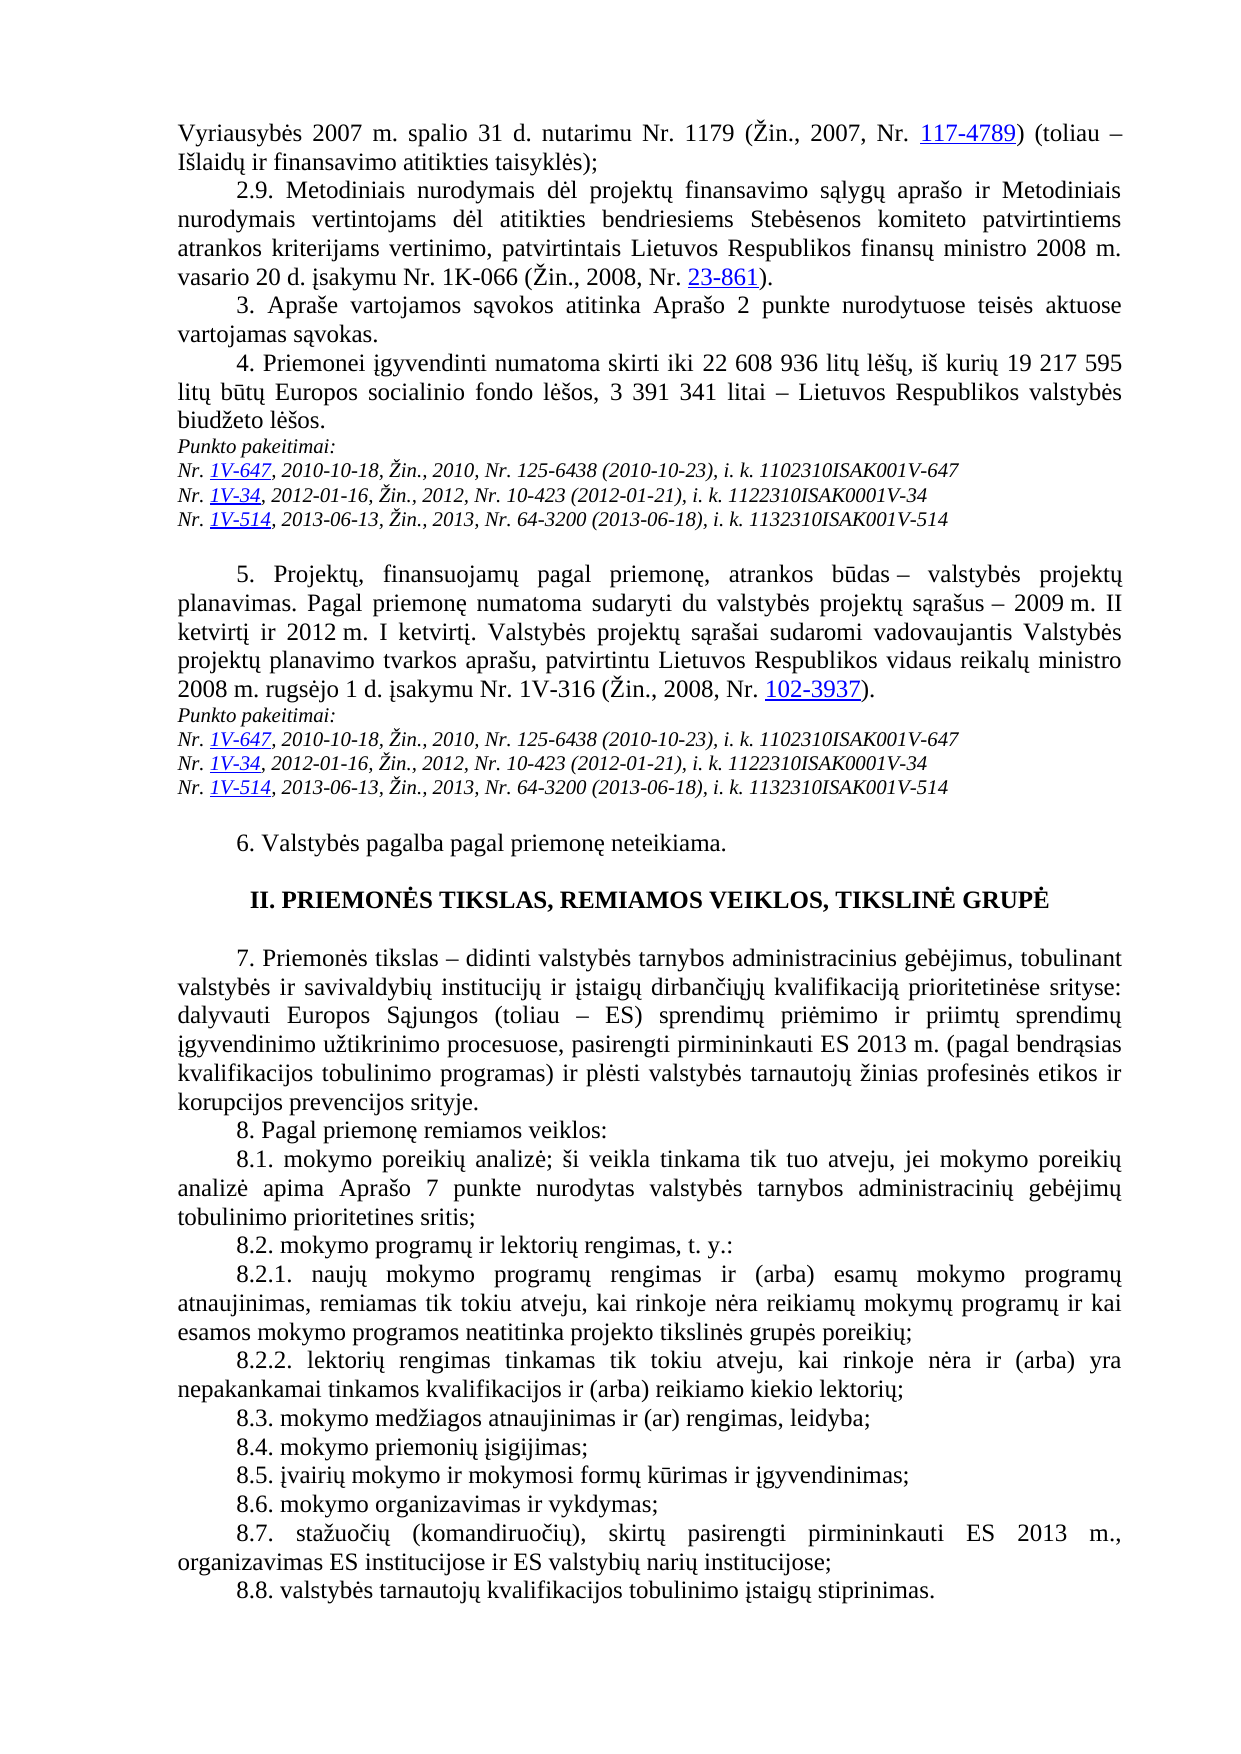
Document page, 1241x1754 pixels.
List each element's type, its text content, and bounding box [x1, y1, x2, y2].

text II. PRIEMONĖS TIKSLAS, REMIAMOS VEIKLOS, TIKSLINĖ GRUPĖ [177, 886, 1122, 914]
text 8.1. mokymo poreikių analizė; ši veikla tinkama tik tuo atveju, jei mokymo poreikių analizė apima Aprašo 7 punkte nurodytas valstybės tarnybos administracinių gebėjimų tobulinimo prioritetines sritis; [177, 1144, 1122, 1231]
text 8.5. įvairių mokymo ir mokymosi formų kūrimas ir įgyvendinimas; [177, 1461, 1122, 1489]
text Vyriausybės 2007 m. spalio 31 d. nutarimu Nr. 1179 (Žin., 2007, Nr. 117-4789) (toliau – Išlaidų ir finansavimo atitikties taisyklės); [177, 118, 1122, 176]
text 3. Apraše vartojamos sąvokos atitinka Aprašo 2 punkte nurodytuose teisės aktuose vartojamas sąvokas. [177, 291, 1122, 348]
text 8.3. mokymo medžiagos atnaujinimas ir (ar) rengimas, leidyba; [177, 1403, 1122, 1432]
text 8.7. stažuočių (komandiruočių), skirtų pasirengti pirmininkauti ES 2013 m., organizavimas ES institucijose ir ES valstybių narių institucijose; [177, 1518, 1122, 1576]
text 8.4. mokymo priemonių įsigijimas; [177, 1432, 1122, 1461]
text 6. Valstybės pagalba pagal priemonę neteikiama. [177, 828, 1122, 857]
text 8.2. mokymo programų ir lektorių rengimas, t. y.: [177, 1231, 1122, 1259]
text 8.2.2. lektorių rengimas tinkamas tik tokiu atveju, kai rinkoje nėra ir (arba) yra nepakankamai tinkamos kvalifikacijos ir (arba) reikiamo kiekio lektorių; [177, 1346, 1122, 1403]
text 8.8. valstybės tarnautojų kvalifikacijos tobulinimo įstaigų stiprinimas. [177, 1576, 1122, 1604]
text 8.6. mokymo organizavimas ir vykdymas; [177, 1489, 1122, 1518]
text Punkto pakeitimai: [177, 703, 1122, 727]
text Nr. 1V-514, 2013-06-13, Žin., 2013, Nr. 64-3200 (2013-06-18), i. k. 1132310ISAK001V-514 [177, 507, 1122, 531]
text 5. Projektų, finansuojamų pagal priemonę, atrankos būdas – valstybės projektų planavimas. Pagal priemonę numatoma sudaryti du valstybės projektų sąrašus – 2009 m. II ketvirtį ir 2012 m. I ketvirtį. Valstybės projektų sąrašai sudaromi vadovaujantis Valstybės projektų planavimo tvarkos aprašu, patvirtintu Lietuvos Respublikos vidaus reikalų ministro 2008 m. rugsėjo 1 d. įsakymu Nr. 1V-316 (Žin., 2008, Nr. 102-3937). [177, 559, 1122, 703]
text Nr. 1V-647, 2010-10-18, Žin., 2010, Nr. 125-6438 (2010-10-23), i. k. 1102310ISAK001V-647 [177, 458, 1122, 482]
text Nr. 1V-514, 2013-06-13, Žin., 2013, Nr. 64-3200 (2013-06-18), i. k. 1132310ISAK001V-514 [177, 775, 1122, 799]
text 2.9. Metodiniais nurodymais dėl projektų finansavimo sąlygų aprašo ir Metodiniais nurodymais vertintojams dėl atitikties bendriesiems Stebėsenos komiteto patvirtintiems atrankos kriterijams vertinimo, patvirtintais Lietuvos Respublikos finansų ministro 2008 m. vasario 20 d. įsakymu Nr. 1K-066 (Žin., 2008, Nr. 23-861). [177, 176, 1122, 291]
text 8.2.1. naujų mokymo programų rengimas ir (arba) esamų mokymo programų atnaujinimas, remiamas tik tokiu atveju, kai rinkoje nėra reikiamų mokymų programų ir kai esamos mokymo programos neatitinka projekto tikslinės grupės poreikių; [177, 1259, 1122, 1346]
text Nr. 1V-34, 2012-01-16, Žin., 2012, Nr. 10-423 (2012-01-21), i. k. 1122310ISAK0001V-34 [177, 751, 1122, 775]
text Nr. 1V-647, 2010-10-18, Žin., 2010, Nr. 125-6438 (2010-10-23), i. k. 1102310ISAK001V-647 [177, 727, 1122, 751]
text Nr. 1V-34, 2012-01-16, Žin., 2012, Nr. 10-423 (2012-01-21), i. k. 1122310ISAK0001V-34 [177, 482, 1122, 507]
text 7. Priemonės tikslas – didinti valstybės tarnybos administracinius gebėjimus, tobulinant valstybės ir savivaldybių institucijų ir įstaigų dirbančiųjų kvalifikaciją prioritetinėse srityse: dalyvauti Europos Sąjungos (toliau – ES) sprendimų priėmimo ir priimtų sprendimų įgyvendinimo užtikrinimo procesuose, pasirengti pirmininkauti ES 2013 m. (pagal bendrąsias kvalifikacijos tobulinimo programas) ir plėsti valstybės tarnautojų žinias profesinės etikos ir korupcijos prevencijos srityje. [177, 943, 1122, 1116]
text 8. Pagal priemonę remiamos veiklos: [177, 1116, 1122, 1144]
text Punkto pakeitimai: [177, 434, 1122, 458]
text 4. Priemonei įgyvendinti numatoma skirti iki 22 608 936 litų lėšų, iš kurių 19 217 595 litų būtų Europos socialinio fondo lėšos, 3 391 341 litai – Lietuvos Respublikos valstybės biudžeto lėšos. [177, 348, 1122, 434]
